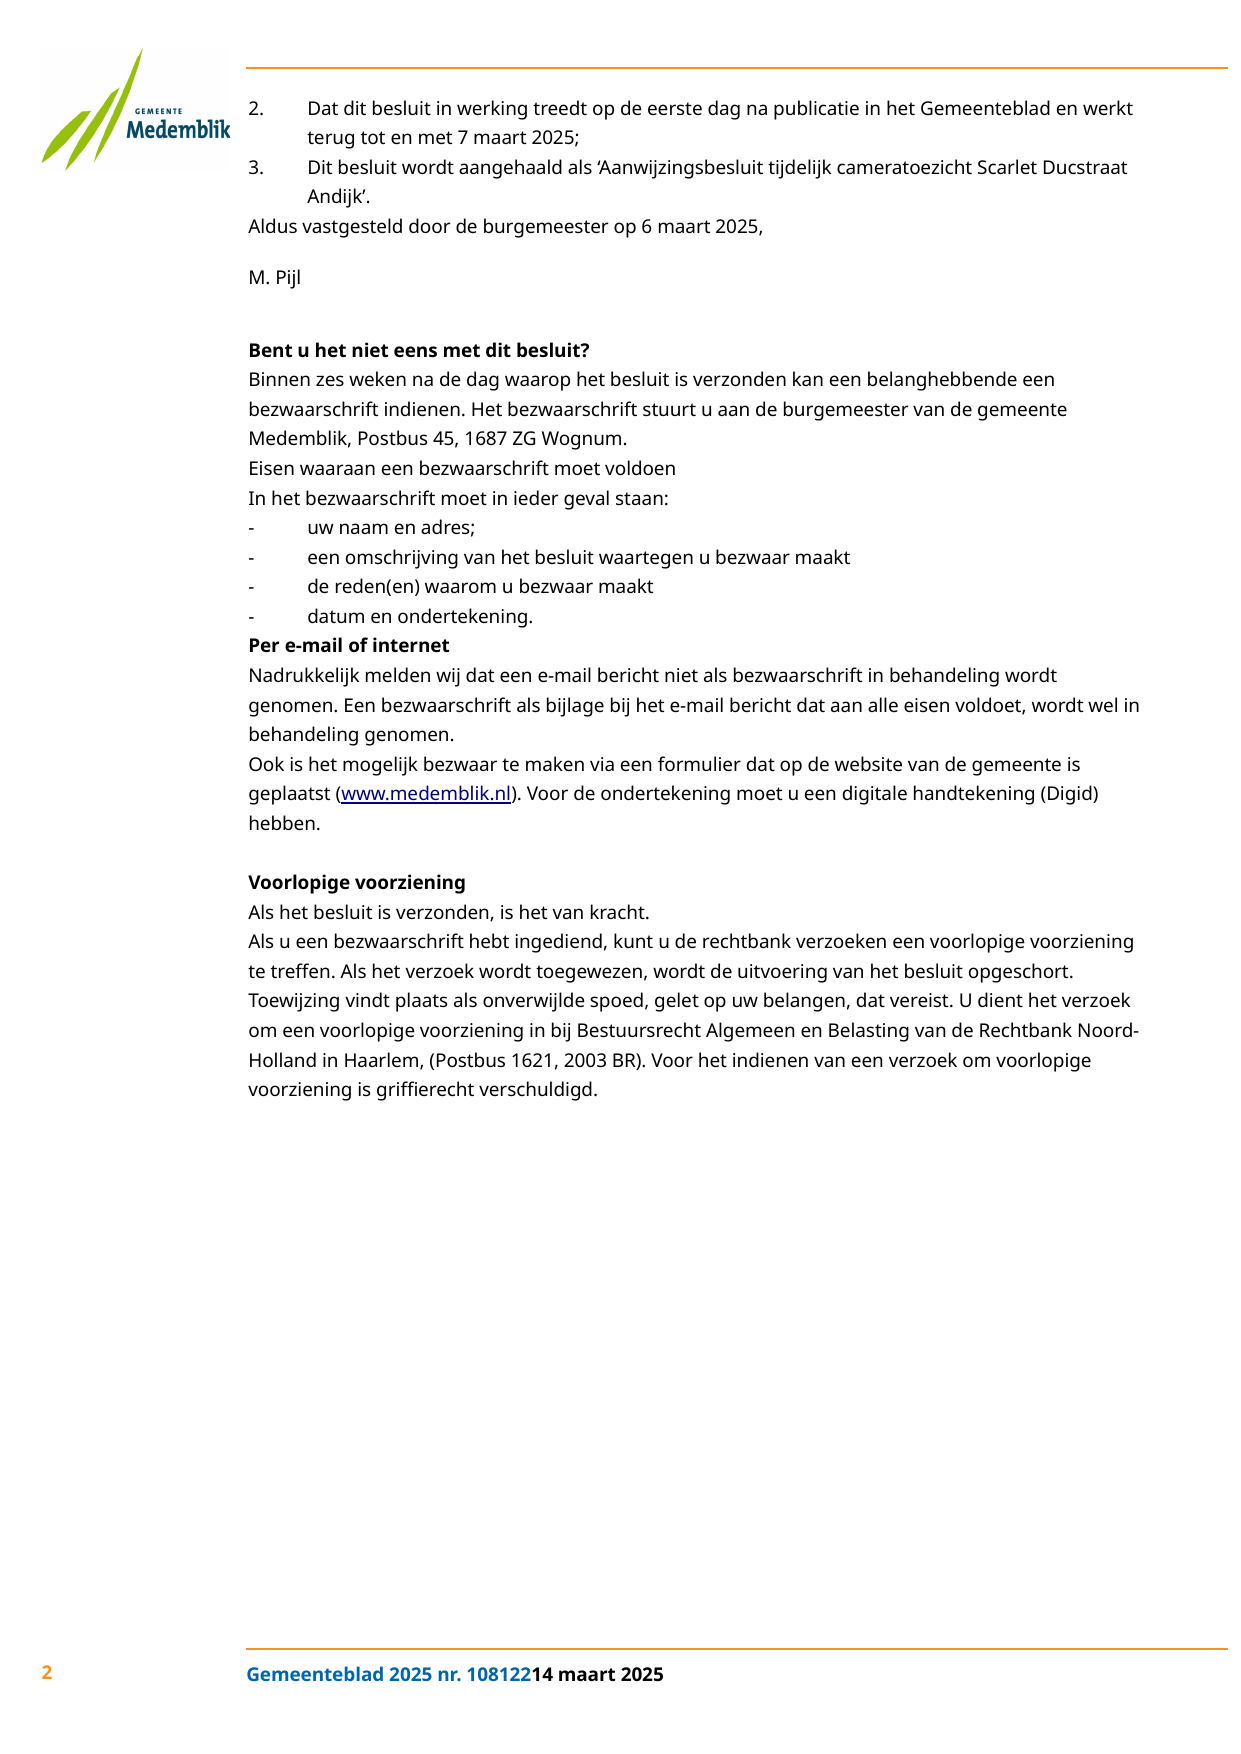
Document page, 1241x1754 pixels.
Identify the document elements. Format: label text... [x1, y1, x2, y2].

list uw naam en adres; [248, 514, 1152, 540]
text Eisen waaraan een bezwaarschrift moet voldoen [248, 455, 1152, 481]
text Aldus vastgesteld door de burgemeester op 6 maart 2025, [248, 213, 1152, 239]
text Ook is het mogelijk bezwaar te maken via een formulier dat op de website van de gemeente is geplaatst (www.medemblik.nl). Voor de ondertekening moet u een digitale handtekening (Digid) hebben. [248, 751, 1152, 836]
list Dat dit besluit in werking treedt op de eerste dag na publicatie in het Gemeenteblad en werkt terug tot en met 7 maart 2025; [248, 95, 1152, 150]
list Dit besluit wordt aangehaald als ‘Aanwijzingsbesluit tijdelijk cameratoezicht Scarlet Ducstraat Andijk’. [248, 154, 1152, 209]
picture [41, 47, 231, 172]
text Binnen zes weken na de dag waarop het besluit is verzonden kan een belanghebbende een bezwaarschrift indienen. Het bezwaarschrift stuurt u aan de burgemeester van de gemeente Medemblik, Postbus 45, 1687 ZG Wognum. [248, 366, 1152, 451]
list datum en ondertekening. [248, 603, 1152, 629]
text Als het besluit is verzonden, is het van kracht. [248, 899, 1152, 925]
text Voorlopige voorziening [248, 869, 1152, 895]
text Nadrukkelijk melden wij dat een e-mail bericht niet als bezwaarschrift in behandeling wordt genomen. Een bezwaarschrift als bijlage bij het e-mail bericht dat aan alle eisen voldoet, wordt wel in behandeling genomen. [248, 662, 1152, 747]
text Als u een bezwaarschrift hebt ingediend, kunt u de rechtbank verzoeken een voorlopige voorziening te treffen. Als het verzoek wordt toegewezen, wordt de uitvoering van het besluit opgeschort. Toewijzing vindt plaats als onverwijlde spoed, gelet op uw belangen, dat vereist. U dient het verzoek om een voorlopige voorziening in bij Bestuursrecht Algemeen en Belasting van de Rechtbank Noord-Holland in Haarlem, (Postbus 1621, 2003 BR). Voor het indienen van een verzoek om voorlopige voorziening is griffierecht verschuldigd. [248, 928, 1152, 1102]
text In het bezwaarschrift moet in ieder geval staan: [248, 485, 1152, 511]
text Per e-mail of internet [248, 633, 1152, 658]
list de reden(en) waarom u bezwaar maakt [248, 573, 1152, 599]
text Bent u het niet eens met dit besluit? [248, 337, 1152, 363]
text M. Pijl [248, 264, 1152, 290]
list een omschrijving van het besluit waartegen u bezwaar maakt [248, 544, 1152, 570]
